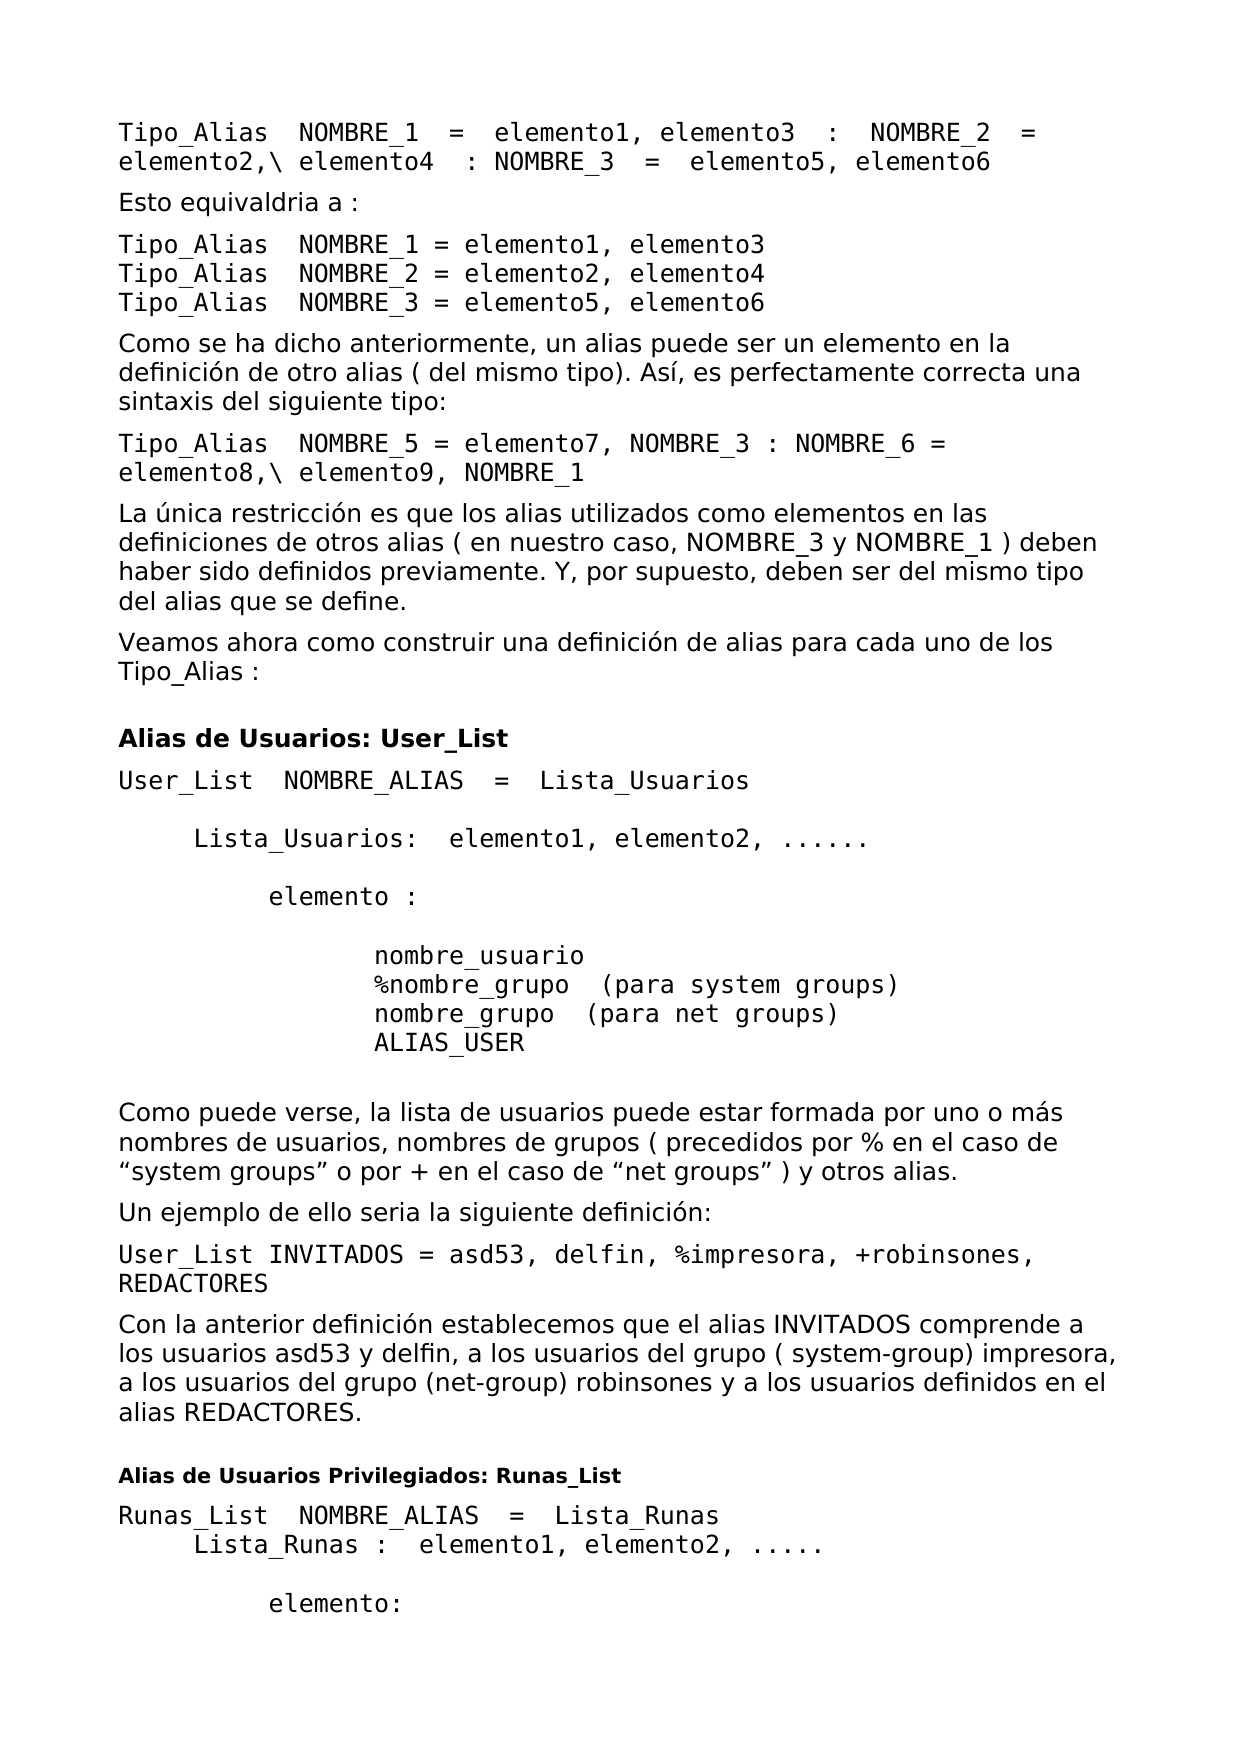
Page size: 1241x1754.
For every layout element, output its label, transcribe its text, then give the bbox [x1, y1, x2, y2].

text Un ejemplo de ello seria la siguiente definición: [118, 1198, 1122, 1228]
text Como puede verse, la lista de usuarios puede estar formada por uno o más nombres de usuarios, nombres de grupos ( precedidos por % en el caso de “system groups” o por + en el caso de “net groups” ) y otros alias. [118, 1098, 1122, 1186]
subtitle Alias de Usuarios Privilegiados: Runas_List [118, 1464, 1122, 1489]
text Tipo_Alias NOMBRE_1 = elemento1, elemento3 Tipo_Alias NOMBRE_2 = elemento2, elemento4 Tipo_Alias NOMBRE_3 = elemento5, elemento6 [118, 230, 1122, 317]
text User_List NOMBRE_ALIAS = Lista_Usuarios Lista_Usuarios: elemento1, elemento2, ...... elemento : nombre_usuario %nombre_grupo (para system groups) nombre_grupo (para net groups) ALIAS_USER [118, 766, 1122, 1087]
text Esto equivaldria a : [118, 188, 1122, 217]
text Con la anterior definición establecemos que el alias INVITADOS comprende a los usuarios asd53 y delfin, a los usuarios del grupo ( system-group) impresora, a los usuarios del grupo (net-group) robinsones y a los usuarios definidos en el alias REDACTORES. [118, 1310, 1122, 1427]
text Runas_List NOMBRE_ALIAS = Lista_Runas Lista_Runas : elemento1, elemento2, ..... elemento: [118, 1501, 1122, 1618]
text Veamos ahora como construir una definición de alias para cada uno de los Tipo_Alias : [118, 628, 1122, 687]
text Como se ha dicho anteriormente, un alias puede ser un elemento en la definición de otro alias ( del mismo tipo). Así, es perfectamente correcta una sintaxis del siguiente tipo: [118, 329, 1122, 417]
text Tipo_Alias NOMBRE_1 = elemento1, elemento3 : NOMBRE_2 = elemento2,\ elemento4 : NOMBRE_3 = elemento5, elemento6 [118, 118, 1122, 176]
text La única restricción es que los alias utilizados como elementos en las definiciones de otros alias ( en nuestro caso, NOMBRE_3 y NOMBRE_1 ) deben haber sido definidos previamente. Y, por supuesto, deben ser del mismo tipo del alias que se define. [118, 499, 1122, 616]
subtitle Alias de Usuarios: User_List [118, 724, 1122, 753]
text User_List INVITADOS = asd53, delfin, %impresora, +robinsones, REDACTORES [118, 1240, 1122, 1298]
text Tipo_Alias NOMBRE_5 = elemento7, NOMBRE_3 : NOMBRE_6 = elemento8,\ elemento9, NOMBRE_1 [118, 429, 1122, 487]
